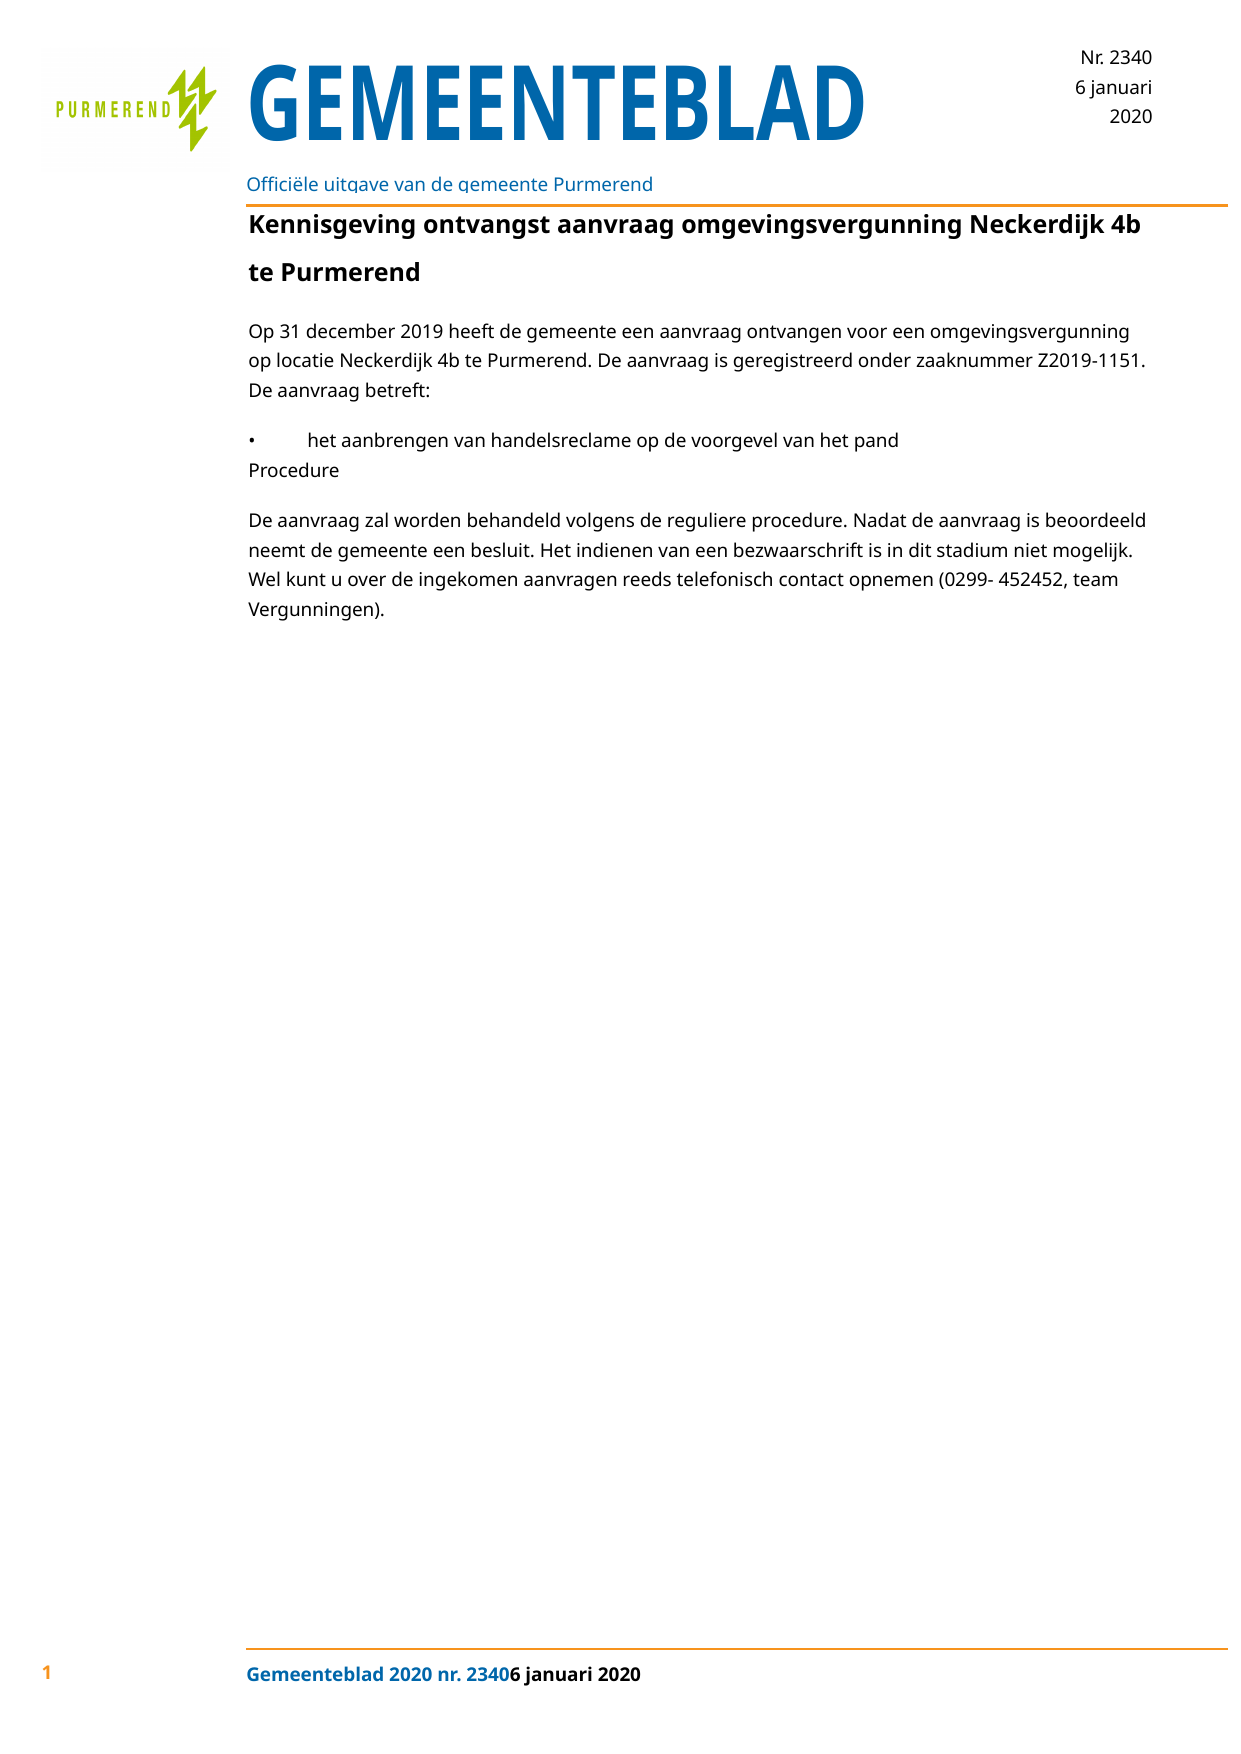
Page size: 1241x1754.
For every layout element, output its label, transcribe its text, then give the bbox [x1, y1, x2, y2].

text Kennisgeving ontvangst aanvraag omgevingsvergunning Neckerdijk 4b te Purmerend [248, 207, 1152, 288]
text Op 31 december 2019 heeft de gemeente een aanvraag ontvangen voor een omgevingsvergunning op locatie Neckerdijk 4b te Purmerend. De aanvraag is geregistreerd onder zaaknummer Z2019-1151. De aanvraag betreft: [248, 318, 1152, 403]
picture [41, 47, 231, 172]
list het aanbrengen van handelsreclame op de voorgevel van het pand [248, 427, 1152, 453]
text De aanvraag zal worden behandeld volgens de reguliere procedure. Nadat de aanvraag is beoordeeld neemt de gemeente een besluit. Het indienen van een bezwaarschrift is in dit stadium niet mogelijk. Wel kunt u over de ingekomen aanvragen reeds telefonisch contact opnemen (0299- 452452, team Vergunningen). [248, 507, 1152, 622]
text Procedure [248, 457, 1152, 483]
